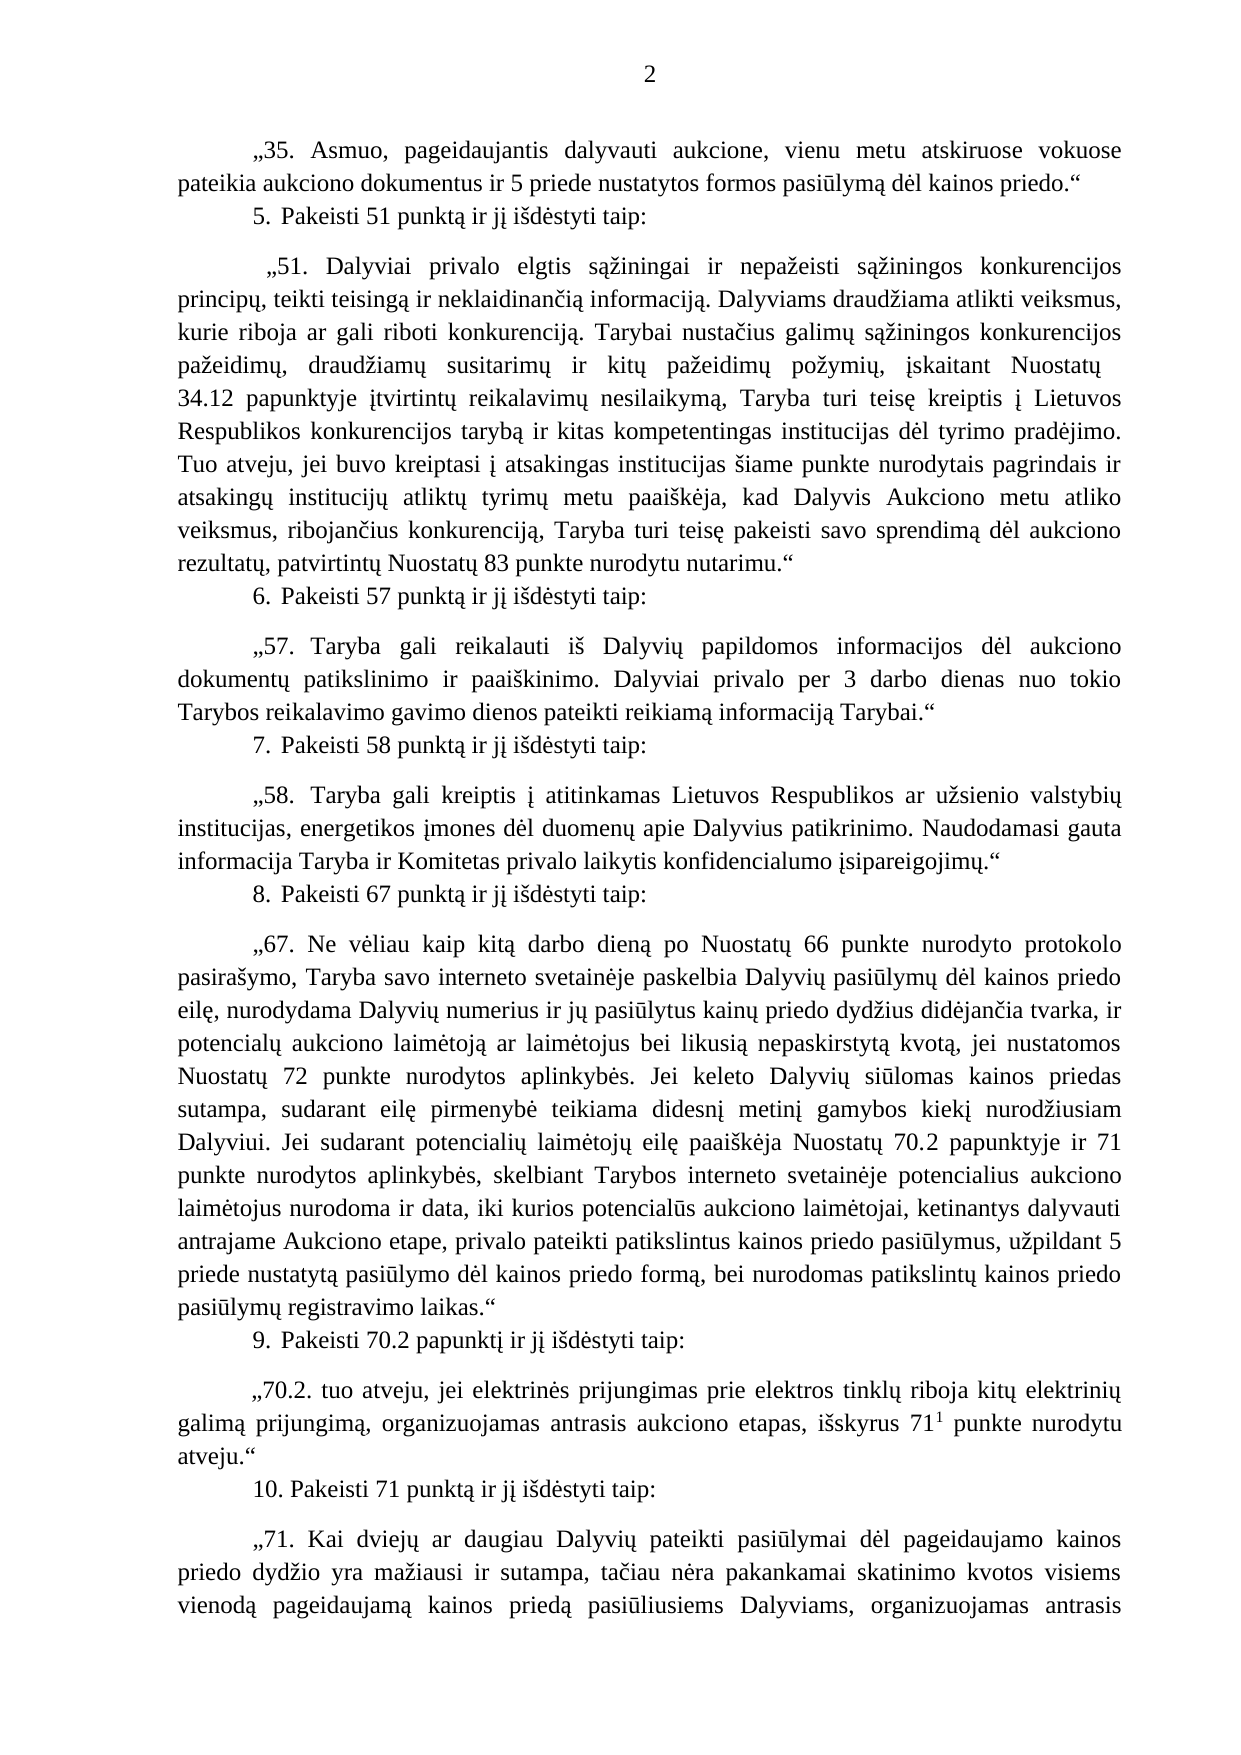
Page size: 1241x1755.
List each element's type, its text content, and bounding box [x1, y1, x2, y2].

text 5. Pakeisti 51 punktą ir jį išdėstyti taip: [252, 201, 1122, 230]
text 10. Pakeisti 71 punktą ir jį išdėstyti taip: [252, 1474, 1122, 1503]
text 8. Pakeisti 67 punktą ir jį išdėstyti taip: [252, 879, 1122, 908]
text „71. Kai dviejų ar daugiau Dalyvių pateikti pasiūlymai dėl pageidaujamo kainos priedo dydžio yra mažiausi ir sutampa, tačiau nėra pakankamai skatinimo kvotos visiems vienodą pageidaujamą kainos priedą pasiūliusiems Dalyviams, organizuojamas antrasis [177, 1524, 1122, 1618]
text „70.2. tuo atveju, jei elektrinės prijungimas prie elektros tinklų riboja kitų elektrinių galimą prijungimą, organizuojamas antrasis aukciono etapas, išskyrus 711 punkte nurodytu atveju.“ [177, 1375, 1122, 1469]
text „67. Ne vėliau kaip kitą darbo dieną po Nuostatų 66 punkte nurodyto protokolo pasirašymo, Taryba savo interneto svetainėje paskelbia Dalyvių pasiūlymų dėl kainos priedo eilę, nurodydama Dalyvių numerius ir jų pasiūlytus kainų priedo dydžius didėjančia tvarka, ir potencialų aukciono laimėtoją ar laimėtojus bei likusią nepaskirstytą kvotą, jei nustatomos Nuostatų 72 punkte nurodytos aplinkybės. Jei keleto Dalyvių siūlomas kainos priedas sutampa, sudarant eilę pirmenybė teikiama didesnį metinį gamybos kiekį nurodžiusiam Dalyviui. Jei sudarant potencialių laimėtojų eilę paaiškėja Nuostatų 70.2 papunktyje ir 71 punkte nurodytos aplinkybės, skelbiant Tarybos interneto svetainėje potencialius aukciono laimėtojus nurodoma ir data, iki kurios potencialūs aukciono laimėtojai, ketinantys dalyvauti antrajame Aukciono etape, privalo pateikti patikslintus kainos priedo pasiūlymus, užpildant 5 priede nustatytą pasiūlymo dėl kainos priedo formą, bei nurodomas patikslintų kainos priedo pasiūlymų registravimo laikas.“ [177, 929, 1122, 1321]
text 9. Pakeisti 70.2 papunktį ir jį išdėstyti taip: [252, 1325, 1122, 1354]
text „35. Asmuo, pageidaujantis dalyvauti aukcione, vienu metu atskiruose vokuose pateikia aukciono dokumentus ir 5 priede nustatytos formos pasiūlymą dėl kainos priedo.“ [177, 135, 1122, 197]
text „51. Dalyviai privalo elgtis sąžiningai ir nepažeisti sąžiningos konkurencijos principų, teikti teisingą ir neklaidinančią informaciją. Dalyviams draudžiama atlikti veiksmus, kurie riboja ar gali riboti konkurenciją. Tarybai nustačius galimų sąžiningos konkurencijos pažeidimų, draudžiamų susitarimų ir kitų pažeidimų požymių, įskaitant Nuostatų 34.12 papunktyje įtvirtintų reikalavimų nesilaikymą, Taryba turi teisę kreiptis į Lietuvos Respublikos konkurencijos tarybą ir kitas kompetentingas institucijas dėl tyrimo pradėjimo. Tuo atveju, jei buvo kreiptasi į atsakingas institucijas šiame punkte nurodytais pagrindais ir atsakingų institucijų atliktų tyrimų metu paaiškėja, kad Dalyvis Aukciono metu atliko veiksmus, ribojančius konkurenciją, Taryba turi teisę pakeisti savo sprendimą dėl aukciono rezultatų, patvirtintų Nuostatų 83 punkte nurodytu nutarimu.“ [177, 251, 1122, 577]
text 6. Pakeisti 57 punktą ir jį išdėstyti taip: [252, 581, 1122, 610]
text „58. Taryba gali kreiptis į atitinkamas Lietuvos Respublikos ar užsienio valstybių institucijas, energetikos įmones dėl duomenų apie Dalyvius patikrinimo. Naudodamasi gauta informacija Taryba ir Komitetas privalo laikytis konfidencialumo įsipareigojimų.“ [177, 780, 1122, 875]
text „57. Taryba gali reikalauti iš Dalyvių papildomos informacijos dėl aukciono dokumentų patikslinimo ir paaiškinimo. Dalyviai privalo per 3 darbo dienas nuo tokio Tarybos reikalavimo gavimo dienos pateikti reikiamą informaciją Tarybai.“ [177, 631, 1122, 726]
text 7. Pakeisti 58 punktą ir jį išdėstyti taip: [252, 730, 1122, 759]
